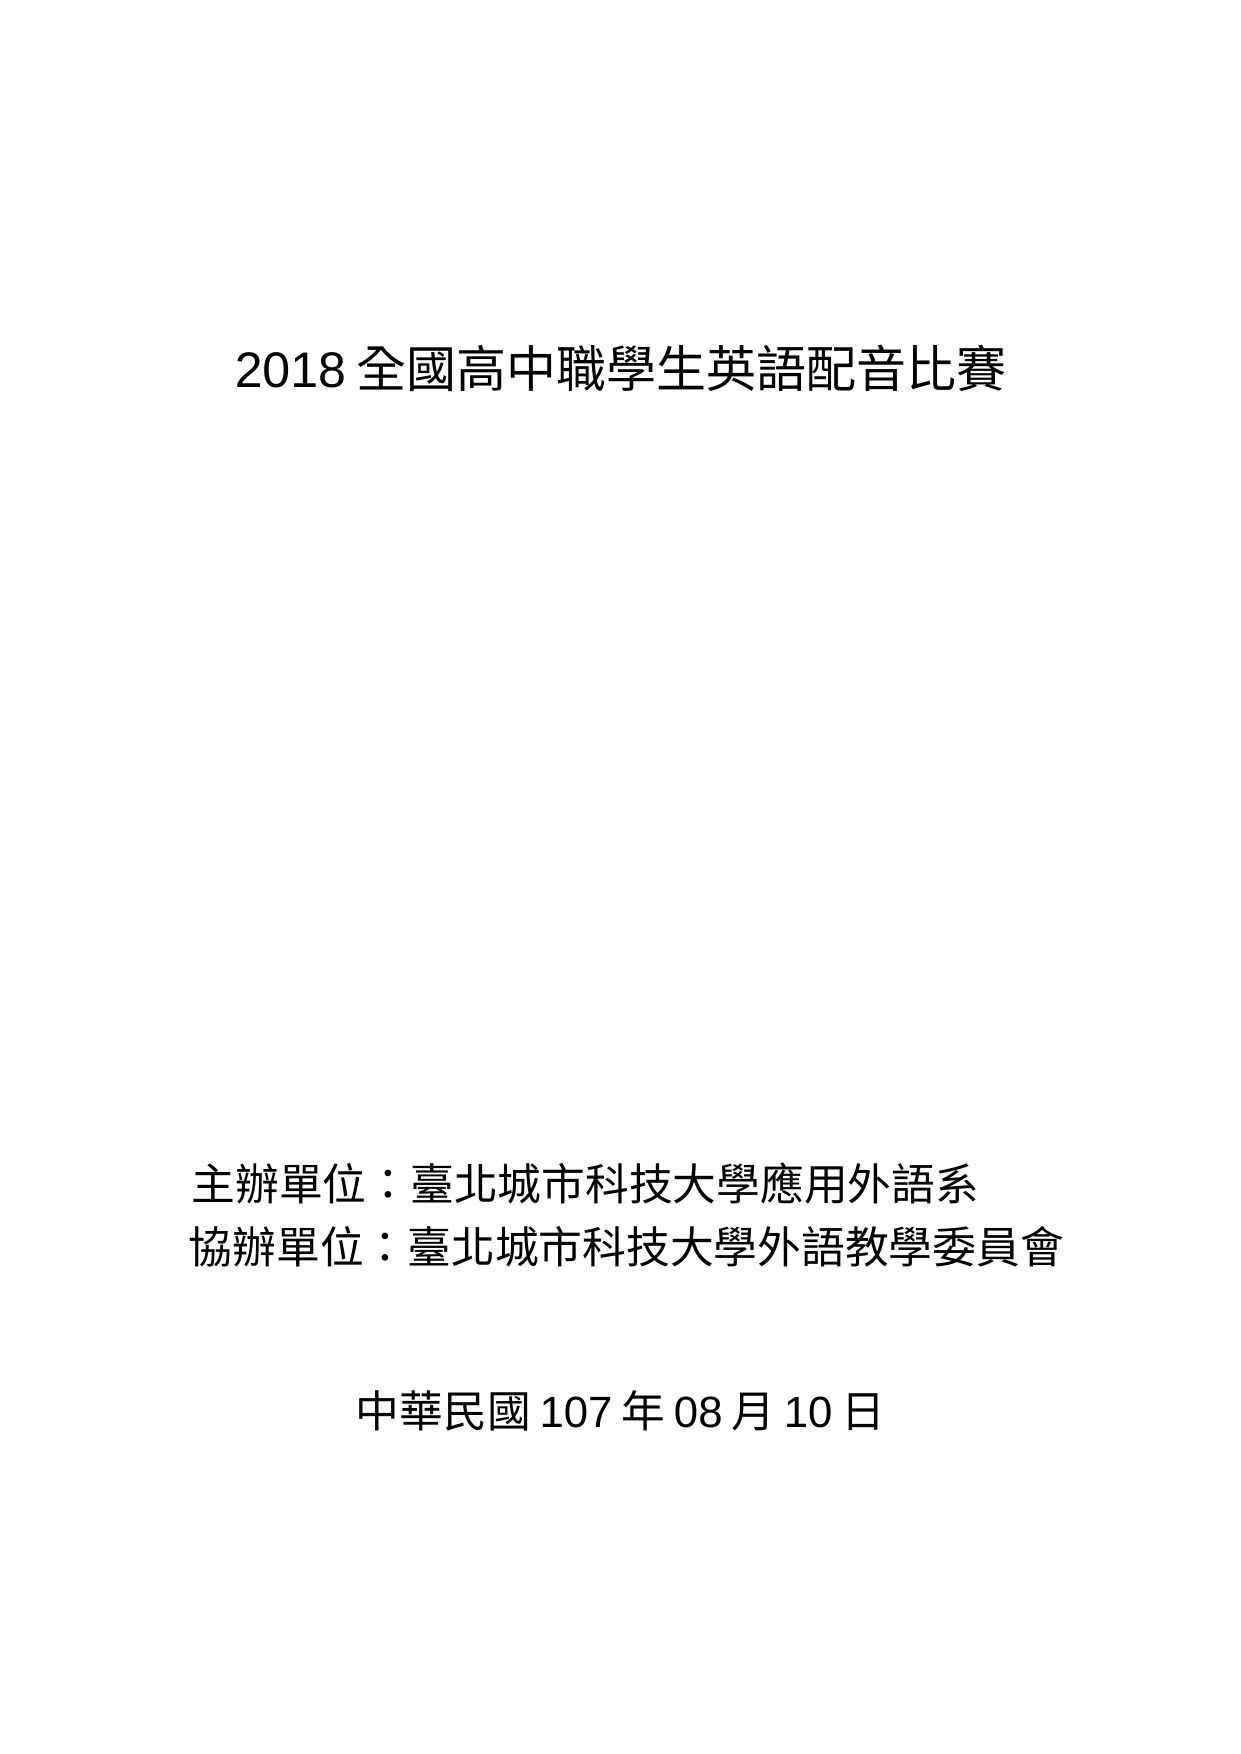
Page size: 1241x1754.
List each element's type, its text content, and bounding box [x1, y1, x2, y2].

text 中華民國107年08月10日 [148, 1376, 1092, 1440]
text 2018全國高中職學生英語配音比賽 [148, 329, 1092, 402]
text 協辦單位：臺北城市科技大學外語教學委員會 [148, 1212, 1092, 1276]
text 主辦單位：臺北城市科技大學應用外語系 [148, 1149, 1092, 1212]
